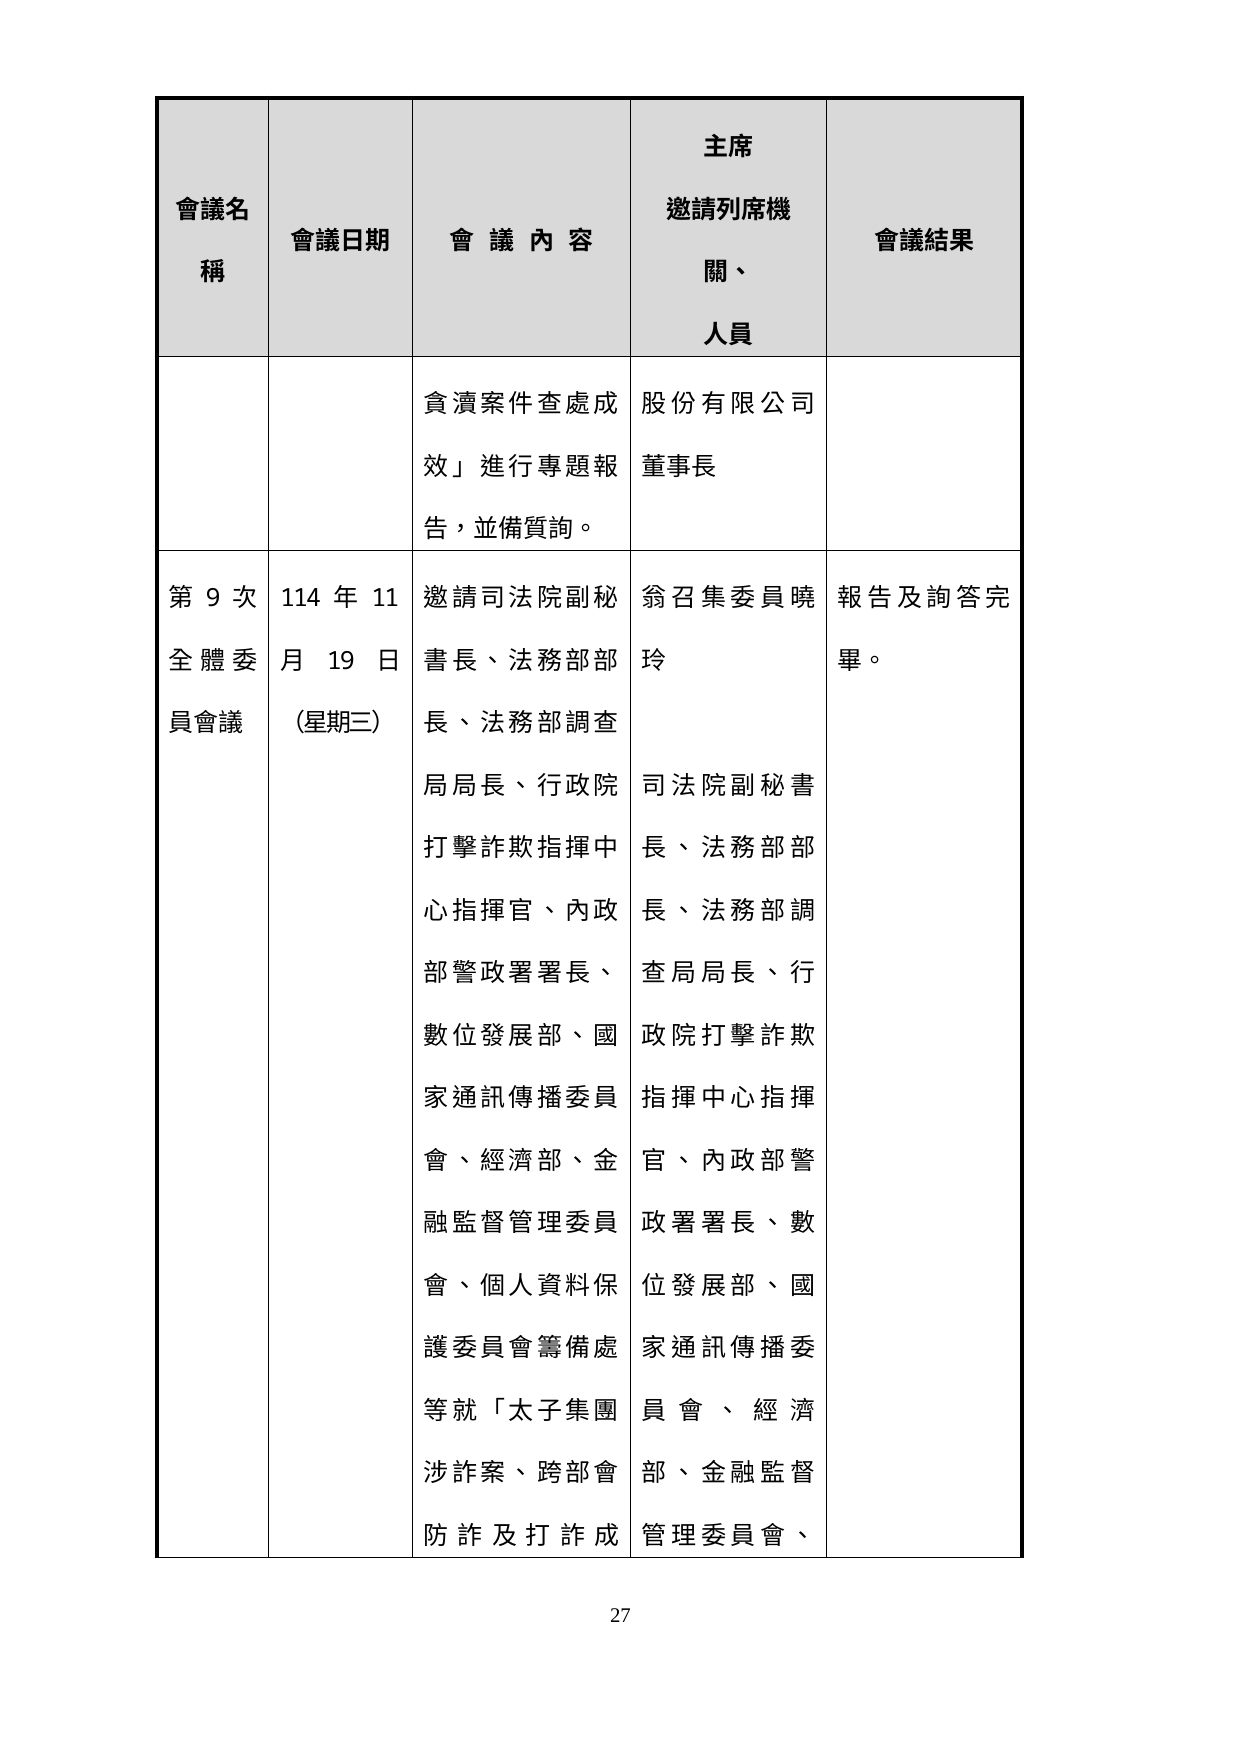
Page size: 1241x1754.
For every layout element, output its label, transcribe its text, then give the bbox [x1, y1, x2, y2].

table_header 會議內容 [413, 100, 630, 356]
table_cell 翁召集委員曉玲 司法院副秘書長、法務部部長、法務部調查局局長、行政院打擊詐欺指揮中心指揮官、內政部警政署署長、數位發展部、國家通訊傳播委員會、經濟部、金融監督管理委員會、 [631, 551, 826, 1557]
table_cell 股份有限公司董事長 [631, 357, 826, 550]
table_header 主席 邀請列席機關、 人員 [631, 100, 826, 356]
table_header 會議日期 [269, 100, 412, 356]
table_cell [827, 357, 1020, 550]
table_header 會議結果 [827, 100, 1020, 356]
table_header 會議名稱 [159, 100, 268, 356]
table_cell 邀請司法院副秘書長、法務部部長、法務部調查局局長、行政院打擊詐欺指揮中心指揮官、內政部警政署署長、數位發展部、國家通訊傳播委員會、經濟部、金融監督管理委員會、個人資料保護委員會籌備處等就「太子集團涉詐案、跨部會防詐及打詐成 [413, 551, 630, 1557]
table_cell [159, 357, 268, 550]
table_cell 貪瀆案件查處成效」進行專題報告，並備質詢。 [413, 357, 630, 550]
table_cell 第9次全體委員會議 [159, 551, 268, 1557]
table_cell [269, 357, 412, 550]
table_cell 114年11月19日（星期三） [269, 551, 412, 1557]
table_cell 報告及詢答完畢。 [827, 551, 1020, 1557]
